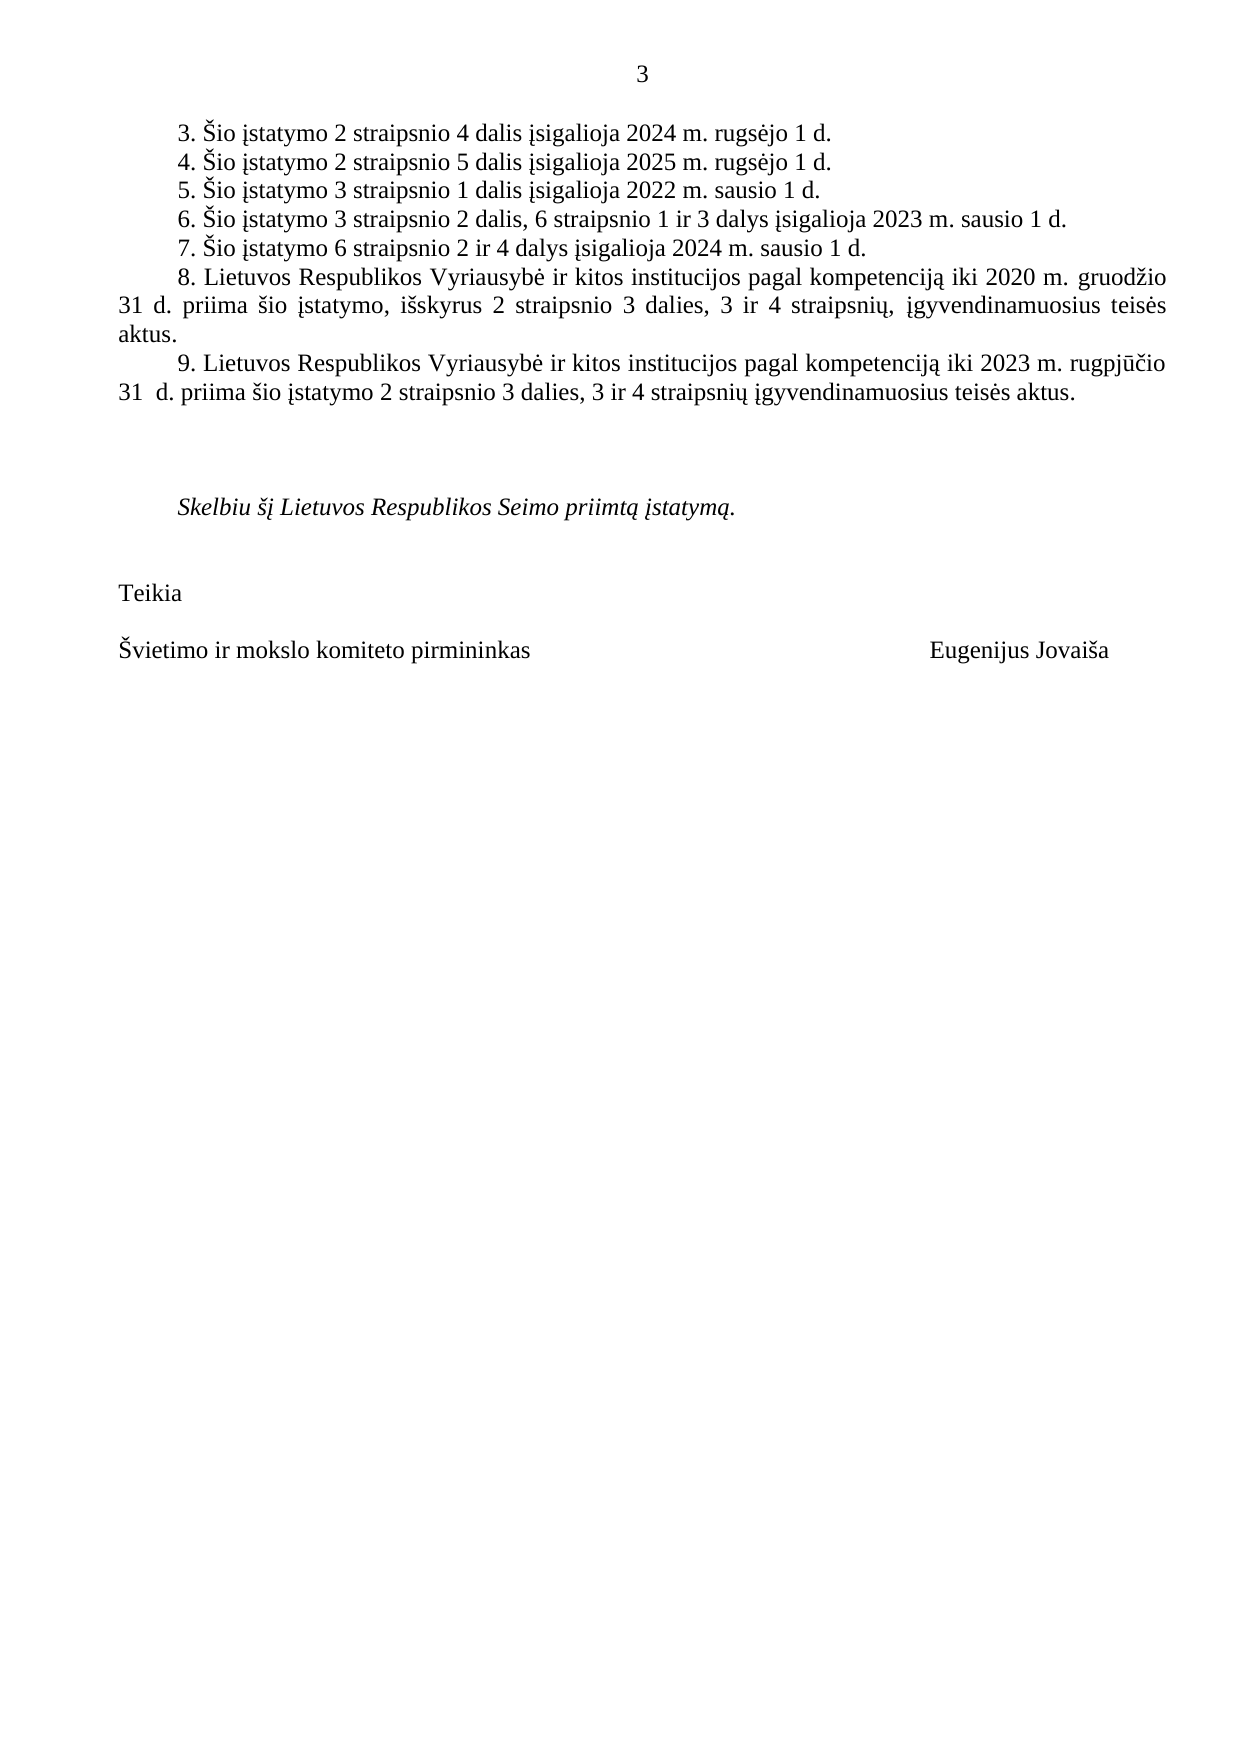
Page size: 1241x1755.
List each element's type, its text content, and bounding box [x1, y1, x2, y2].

text 7. Šio įstatymo 6 straipsnio 2 ir 4 dalys įsigalioja 2024 m. sausio 1 d. [118, 233, 1167, 262]
text 5. Šio įstatymo 3 straipsnio 1 dalis įsigalioja 2022 m. sausio 1 d. [118, 176, 1167, 204]
text 8. Lietuvos Respublikos Vyriausybė ir kitos institucijos pagal kompetenciją iki 2020 m. gruodžio 31 d. priima šio įstatymo, išskyrus 2 straipsnio 3 dalies, 3 ir 4 straipsnių, įgyvendinamuosius teisės aktus. [118, 262, 1167, 348]
text 3. Šio įstatymo 2 straipsnio 4 dalis įsigalioja 2024 m. rugsėjo 1 d. [118, 118, 1167, 147]
text Teikia [118, 578, 1167, 607]
text 9. Lietuvos Respublikos Vyriausybė ir kitos institucijos pagal kompetenciją iki 2023 m. rugpjūčio 31 d. priima šio įstatymo 2 straipsnio 3 dalies, 3 ir 4 straipsnių įgyvendinamuosius teisės aktus. [118, 348, 1167, 406]
text Švietimo ir mokslo komiteto pirmininkas Eugenijus Jovaiša [118, 636, 1167, 664]
text 6. Šio įstatymo 3 straipsnio 2 dalis, 6 straipsnio 1 ir 3 dalys įsigalioja 2023 m. sausio 1 d. [118, 204, 1167, 233]
text 4. Šio įstatymo 2 straipsnio 5 dalis įsigalioja 2025 m. rugsėjo 1 d. [118, 147, 1167, 176]
text Skelbiu šį Lietuvos Respublikos Seimo priimtą įstatymą. [118, 492, 1167, 521]
